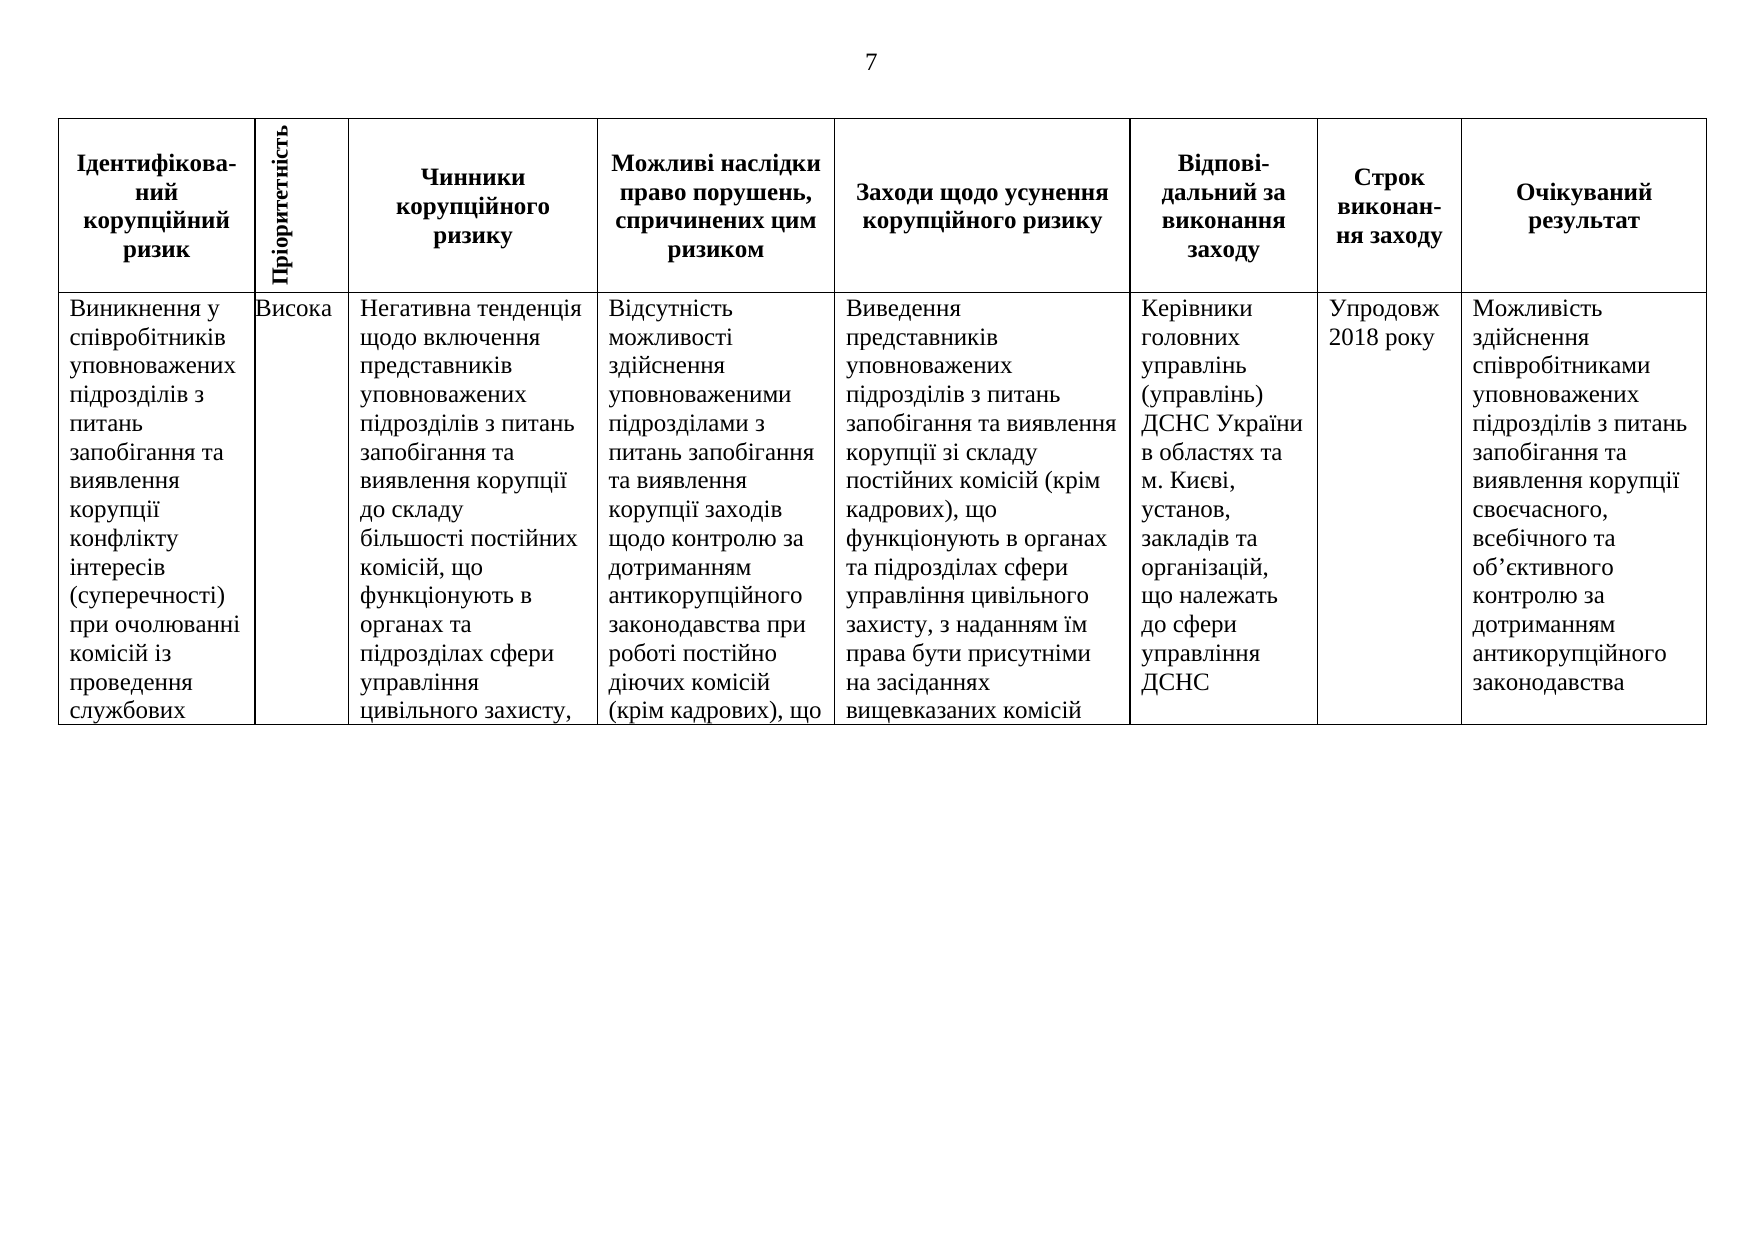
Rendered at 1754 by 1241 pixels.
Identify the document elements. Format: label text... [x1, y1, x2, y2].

table_cell Керівники головних управлінь (управлінь) ДСНС України в областях та м. Києві, установ, закладів та організацій, що належать до сфери управління ДСНС [1131, 293, 1317, 724]
table_cell Можливість здійснення співробітниками уповноважених підрозділів з питань запобігання та виявлення корупції своєчасного, всебічного та об’єктивного контролю за дотриманням антикорупційного законодавства [1462, 293, 1706, 724]
table_cell Виникнення у співробітників уповноважених підрозділів з питань запобігання та виявлення корупції конфлікту інтересів (суперечності) при очолюванні комісій із проведення службових [59, 293, 254, 724]
table_header Пріоритетність [256, 119, 348, 292]
table_cell Висока [256, 293, 348, 724]
table_cell Упродовж 2018 року [1318, 293, 1461, 724]
table_header Заходи щодо усунення корупційного ризику [835, 119, 1129, 292]
table_cell Відсутність можливості здійснення уповноваженими підрозділами з питань запобігання та виявлення корупції заходів щодо контролю за дотриманням антикорупційного законодавства при роботі постійно діючих комісій (крім кадрових), що [598, 293, 834, 724]
table_header Ідентифікова-ний корупційний ризик [59, 119, 254, 292]
table_header Строк виконан-ня заходу [1318, 119, 1461, 292]
table_header Чинники корупційного ризику [349, 119, 597, 292]
table_cell Негативна тенденція щодо включення представників уповноважених підрозділів з питань запобігання та виявлення корупції до складу більшості постійних комісій, що функціонують в органах та підрозділах сфери управління цивільного захисту, [349, 293, 597, 724]
table_header Відпові-дальний за виконання заходу [1131, 119, 1317, 292]
table_header Очікуваний результат [1462, 119, 1706, 292]
table_header Можливі наслідки право порушень, спричинених цим ризиком [598, 119, 834, 292]
table_cell Виведення представників уповноважених підрозділів з питань запобігання та виявлення корупції зі складу постійних комісій (крім кадрових), що функціонують в органах та підрозділах сфери управління цивільного захисту, з наданням їм права бути присутніми на засіданнях вищевказаних комісій [835, 293, 1129, 724]
